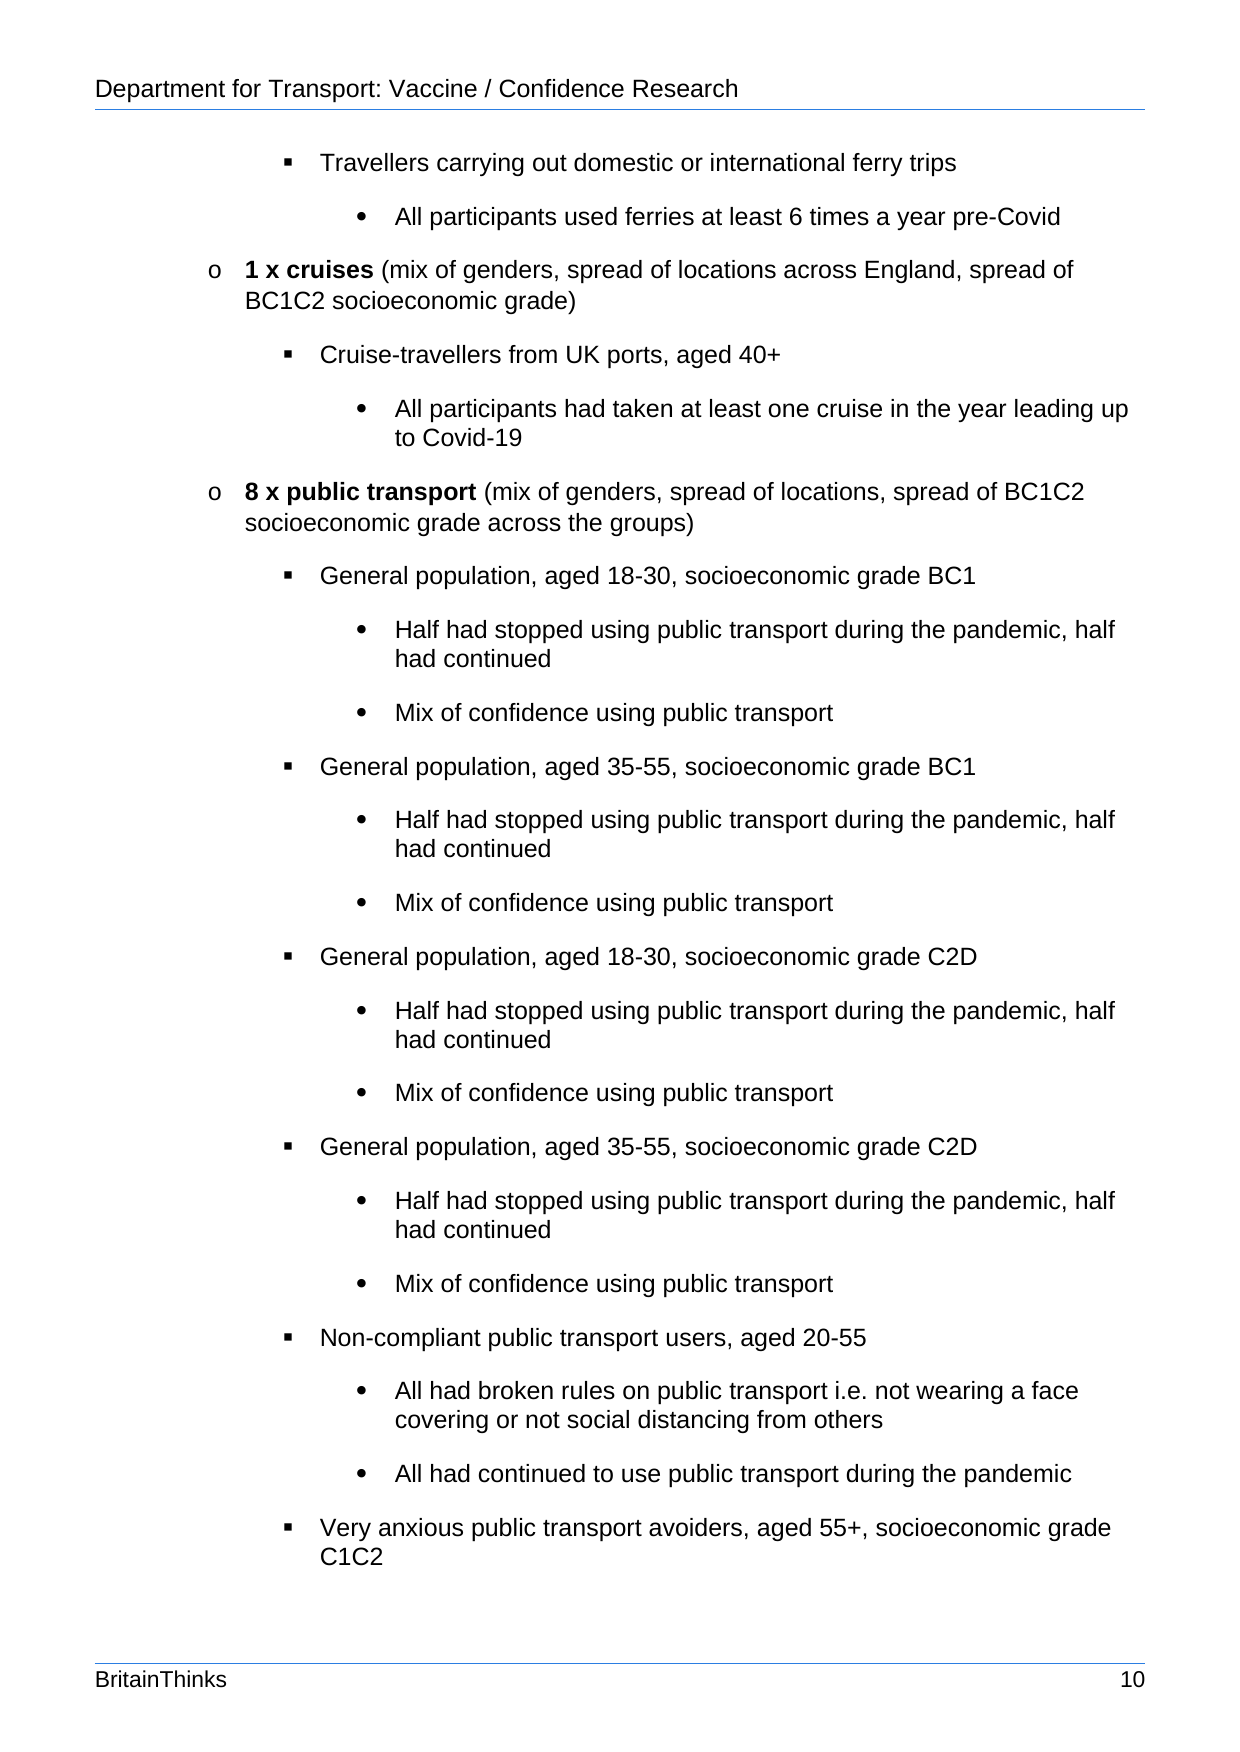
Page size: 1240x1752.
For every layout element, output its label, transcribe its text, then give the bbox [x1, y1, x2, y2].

list Travellers carrying out domestic or international ferry trips [282, 148, 1145, 177]
list General population, aged 18-30, socioeconomic grade C2D [282, 942, 1145, 971]
list Half had stopped using public transport during the pandemic, half had continued [357, 805, 1145, 863]
list Half had stopped using public transport during the pandemic, half had continued [357, 615, 1145, 673]
list All had broken rules on public transport i.e. not wearing a face covering or not social distancing from others [357, 1376, 1145, 1434]
list 1 x cruises (mix of genders, spread of locations across England, spread of BC1C2 socioeconomic grade) [207, 255, 1145, 315]
list Mix of confidence using public transport [357, 1269, 1145, 1297]
list Very anxious public transport avoiders, aged 55+, socioeconomic grade C1C2 [282, 1513, 1145, 1570]
list General population, aged 35-55, socioeconomic grade C2D [282, 1132, 1145, 1161]
list 8 x public transport (mix of genders, spread of locations, spread of BC1C2 socioeconomic grade across the groups) [207, 477, 1145, 536]
list Half had stopped using public transport during the pandemic, half had continued [357, 1186, 1145, 1244]
list Mix of confidence using public transport [357, 888, 1145, 917]
list Cruise-travellers from UK ports, aged 40+ [282, 340, 1145, 369]
list Mix of confidence using public transport [357, 698, 1145, 727]
list General population, aged 18-30, socioeconomic grade BC1 [282, 561, 1145, 590]
list All participants used ferries at least 6 times a year pre-Covid [357, 202, 1145, 230]
list Non-compliant public transport users, aged 20-55 [282, 1322, 1145, 1351]
list Mix of confidence using public transport [357, 1078, 1145, 1107]
list General population, aged 35-55, socioeconomic grade BC1 [282, 752, 1145, 780]
list All had continued to use public transport during the pandemic [357, 1459, 1145, 1488]
list All participants had taken at least one cruise in the year leading up to Covid-19 [357, 394, 1145, 452]
list Half had stopped using public transport during the pandemic, half had continued [357, 996, 1145, 1053]
